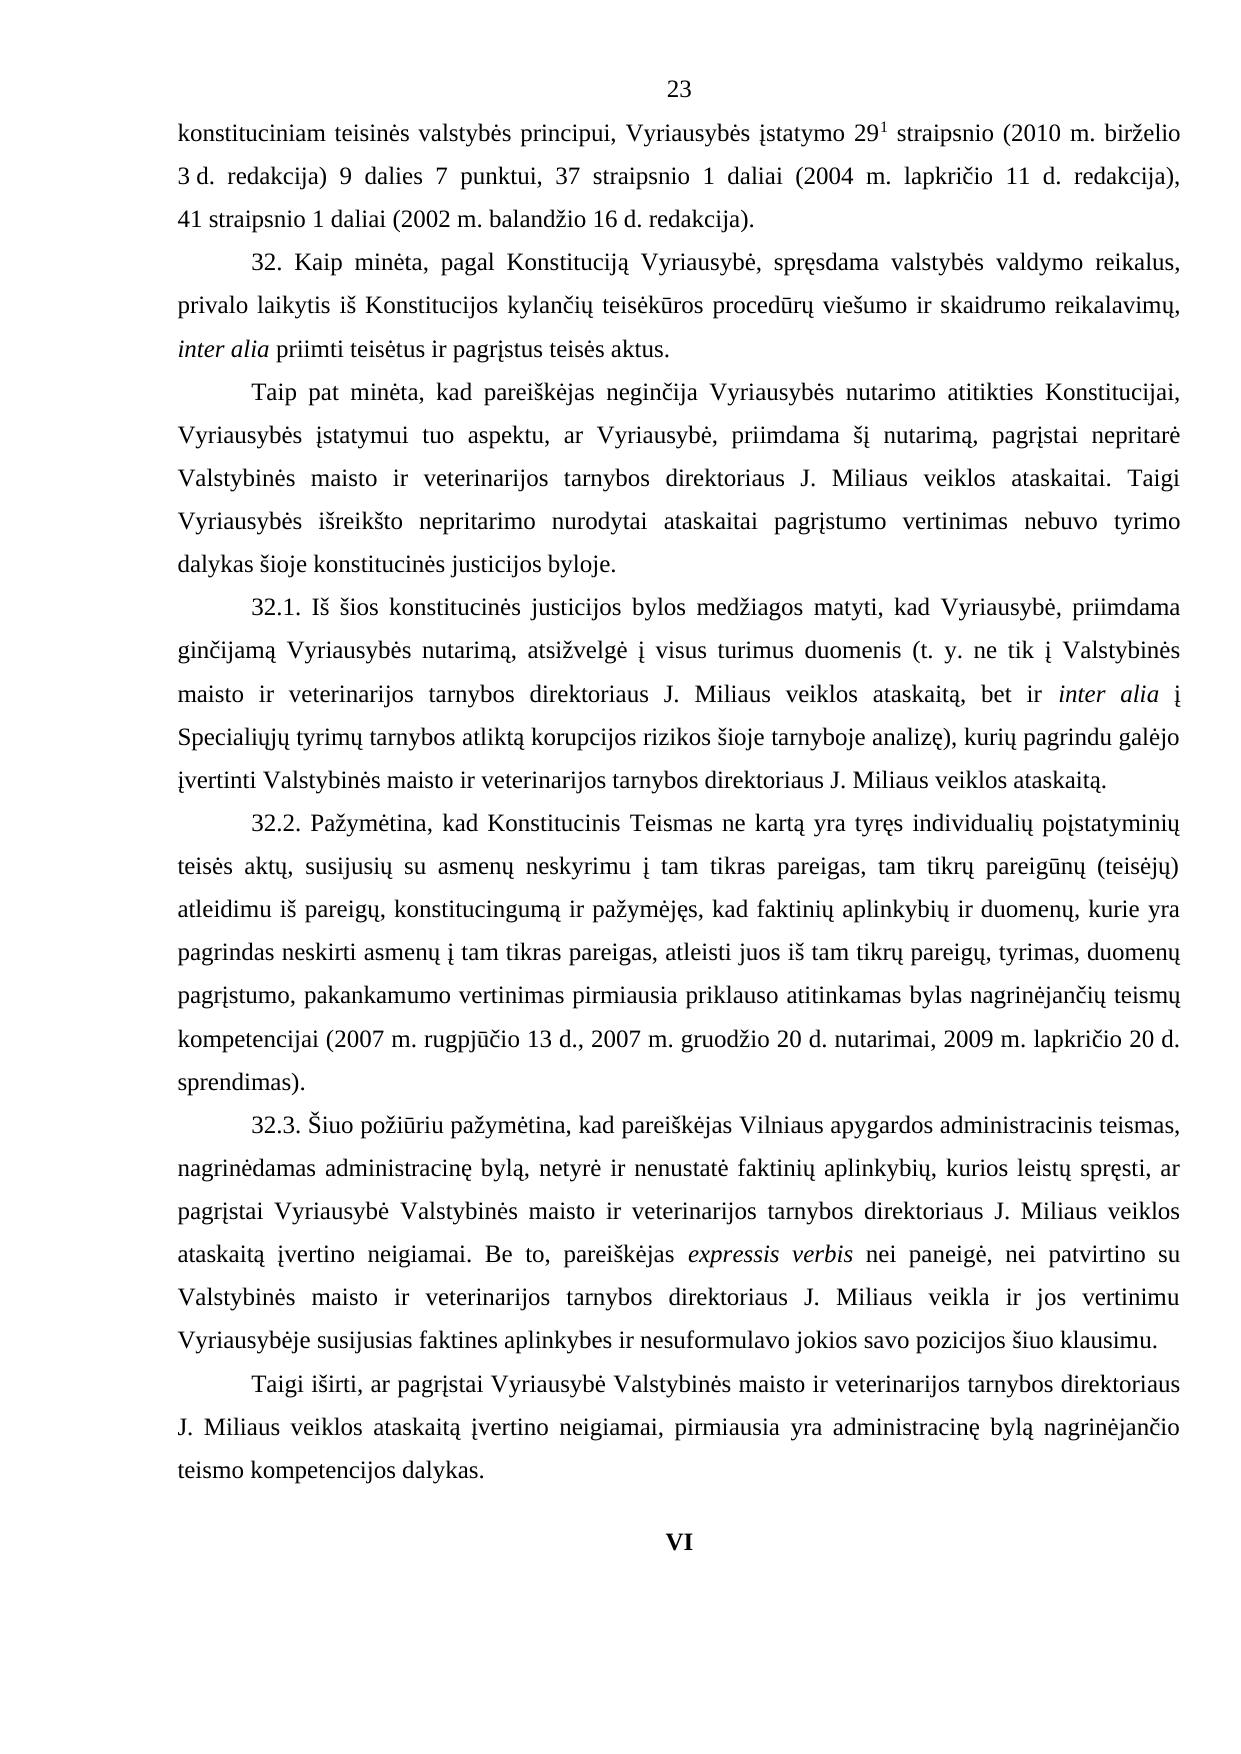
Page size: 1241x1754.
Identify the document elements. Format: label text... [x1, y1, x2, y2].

text 32. Kaip minėta, pagal Konstituciją Vyriausybė, spręsdama valstybės valdymo reikalus, privalo laikytis iš Konstitucijos kylančių teisėkūros procedūrų viešumo ir skaidrumo reikalavimų, inter alia priimti teisėtus ir pagrįstus teisės aktus. [177, 247, 1181, 362]
text Taigi iširti, ar pagrįstai Vyriausybė Valstybinės maisto ir veterinarijos tarnybos direktoriaus J. Miliaus veiklos ataskaitą įvertino neigiamai, pirmiausia yra administracinę bylą nagrinėjančio teismo kompetencijos dalykas. [177, 1369, 1181, 1484]
text 32.1. Iš šios konstitucinės justicijos bylos medžiagos matyti, kad Vyriausybė, priimdama ginčijamą Vyriausybės nutarimą, atsižvelgė į visus turimus duomenis (t. y. ne tik į Valstybinės maisto ir veterinarijos tarnybos direktoriaus J. Miliaus veiklos ataskaitą, bet ir inter alia į Specialiųjų tyrimų tarnybos atliktą korupcijos rizikos šioje tarnyboje analizę), kurių pagrindu galėjo įvertinti Valstybinės maisto ir veterinarijos tarnybos direktoriaus J. Miliaus veiklos ataskaitą. [177, 592, 1181, 794]
text konstituciniam teisinės valstybės principui, Vyriausybės įstatymo 291 straipsnio (2010 m. birželio 3 d. redakcija) 9 dalies 7 punktui, 37 straipsnio 1 daliai (2004 m. lapkričio 11 d. redakcija), 41 straipsnio 1 daliai (2002 m. balandžio 16 d. redakcija). [177, 118, 1181, 233]
text Taip pat minėta, kad pareiškėjas neginčija Vyriausybės nutarimo atitikties Konstitucijai, Vyriausybės įstatymui tuo aspektu, ar Vyriausybė, priimdama šį nutarimą, pagrįstai nepritarė Valstybinės maisto ir veterinarijos tarnybos direktoriaus J. Miliaus veiklos ataskaitai. Taigi Vyriausybės išreikšto nepritarimo nurodytai ataskaitai pagrįstumo vertinimas nebuvo tyrimo dalykas šioje konstitucinės justicijos byloje. [177, 377, 1181, 578]
text 32.2. Pažymėtina, kad Konstitucinis Teismas ne kartą yra tyręs individualių poįstatyminių teisės aktų, susijusių su asmenų neskyrimu į tam tikras pareigas, tam tikrų pareigūnų (teisėjų) atleidimu iš pareigų, konstitucingumą ir pažymėjęs, kad faktinių aplinkybių ir duomenų, kurie yra pagrindas neskirti asmenų į tam tikras pareigas, atleisti juos iš tam tikrų pareigų, tyrimas, duomenų pagrįstumo, pakankamumo vertinimas pirmiausia priklauso atitinkamas bylas nagrinėjančių teismų kompetencijai (2007 m. rugpjūčio 13 d., 2007 m. gruodžio 20 d. nutarimai, 2009 m. lapkričio 20 d. sprendimas). [177, 808, 1181, 1096]
text 32.3. Šiuo požiūriu pažymėtina, kad pareiškėjas Vilniaus apygardos administracinis teismas, nagrinėdamas administracinę bylą, netyrė ir nenustatė faktinių aplinkybių, kurios leistų spręsti, ar pagrįstai Vyriausybė Valstybinės maisto ir veterinarijos tarnybos direktoriaus J. Miliaus veiklos ataskaitą įvertino neigiamai. Be to, pareiškėjas expressis verbis nei paneigė, nei patvirtino su Valstybinės maisto ir veterinarijos tarnybos direktoriaus J. Miliaus veikla ir jos vertinimu Vyriausybėje susijusias faktines aplinkybes ir nesuformulavo jokios savo pozicijos šiuo klausimu. [177, 1110, 1181, 1354]
text VI [177, 1527, 1181, 1556]
